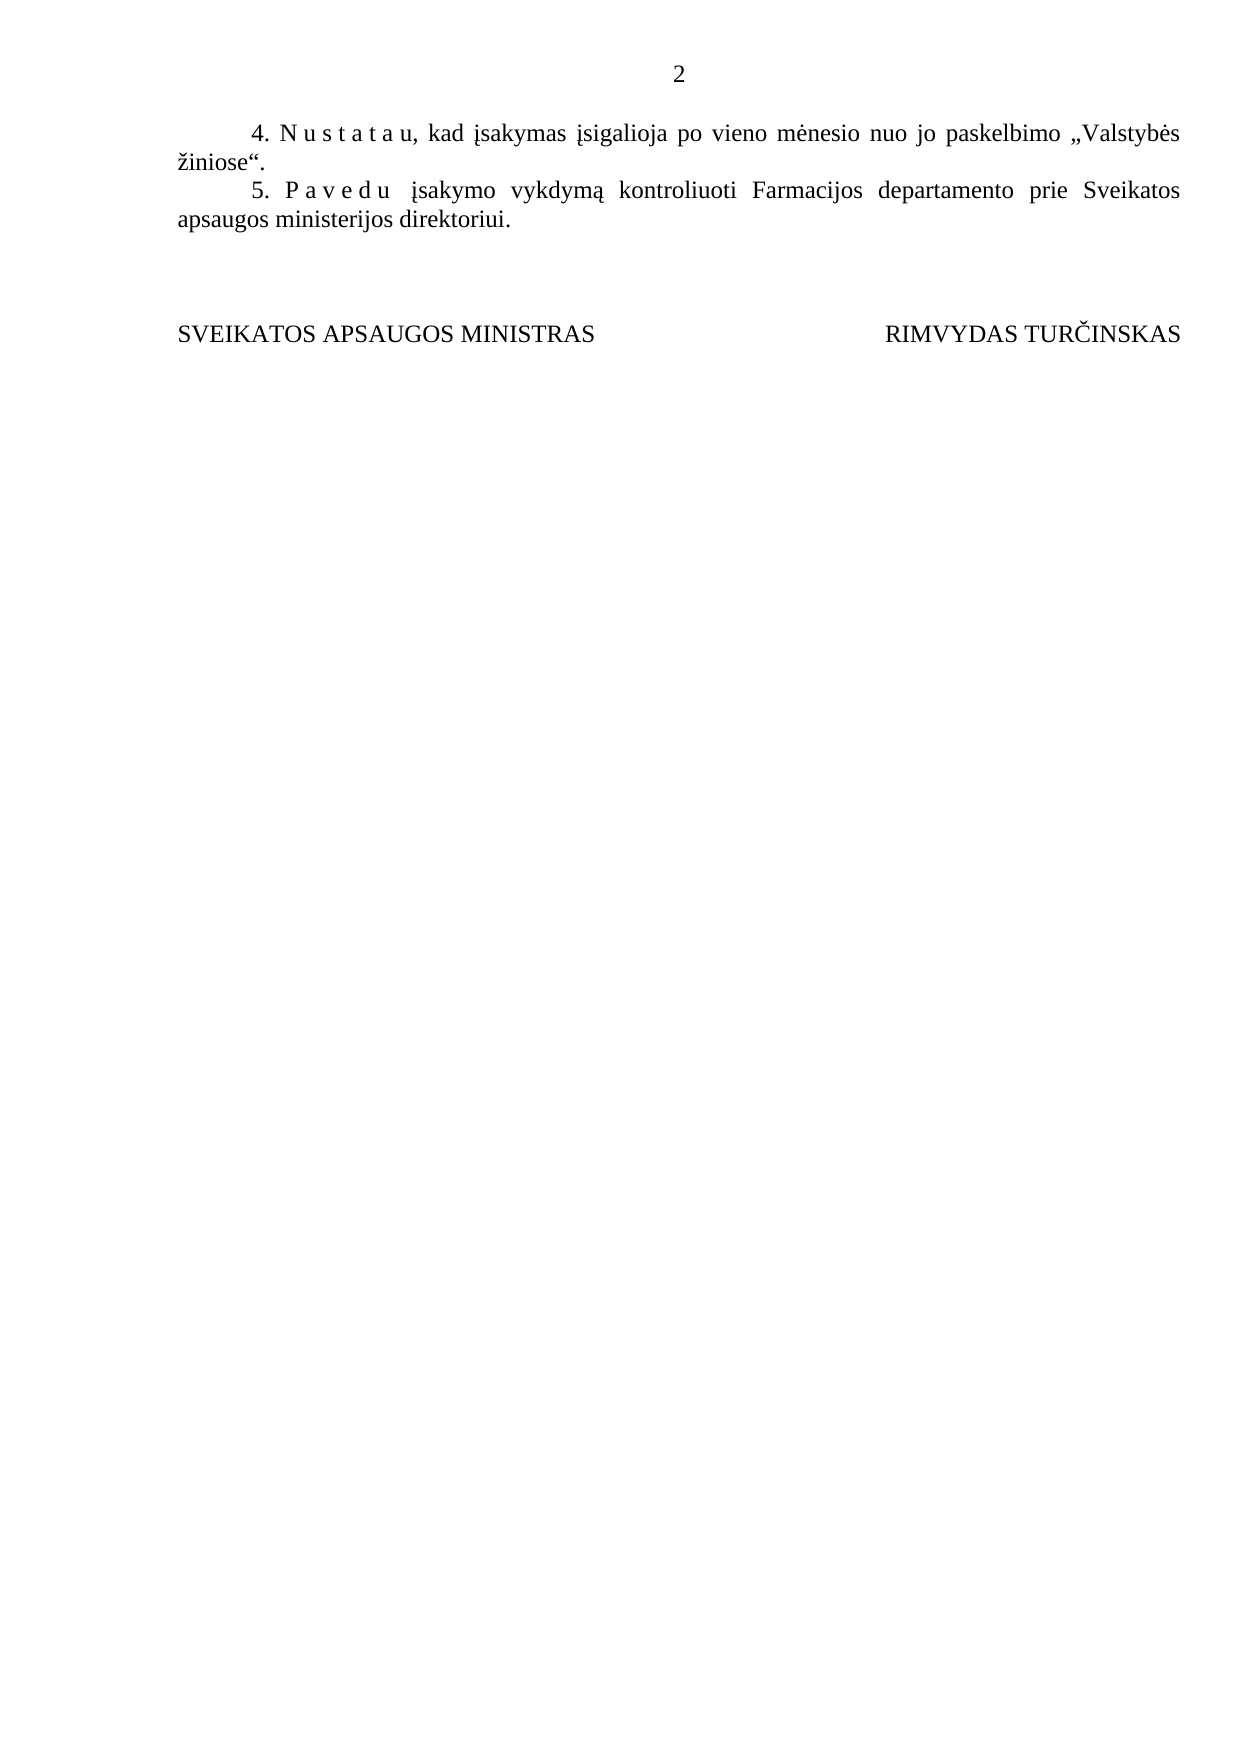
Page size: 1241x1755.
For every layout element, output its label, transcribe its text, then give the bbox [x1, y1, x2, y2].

text 5. Pavedu įsakymo vykdymą kontroliuoti Farmacijos departamento prie Sveikatos apsaugos ministerijos direktoriui. [177, 176, 1181, 233]
text SVEIKATOS APSAUGOS MINISTRAS RIMVYDAS TURČINSKAS [177, 319, 1181, 348]
text 4. Nustatau, kad įsakymas įsigalioja po vieno mėnesio nuo jo paskelbimo „Valstybės žiniose“. [177, 118, 1181, 176]
